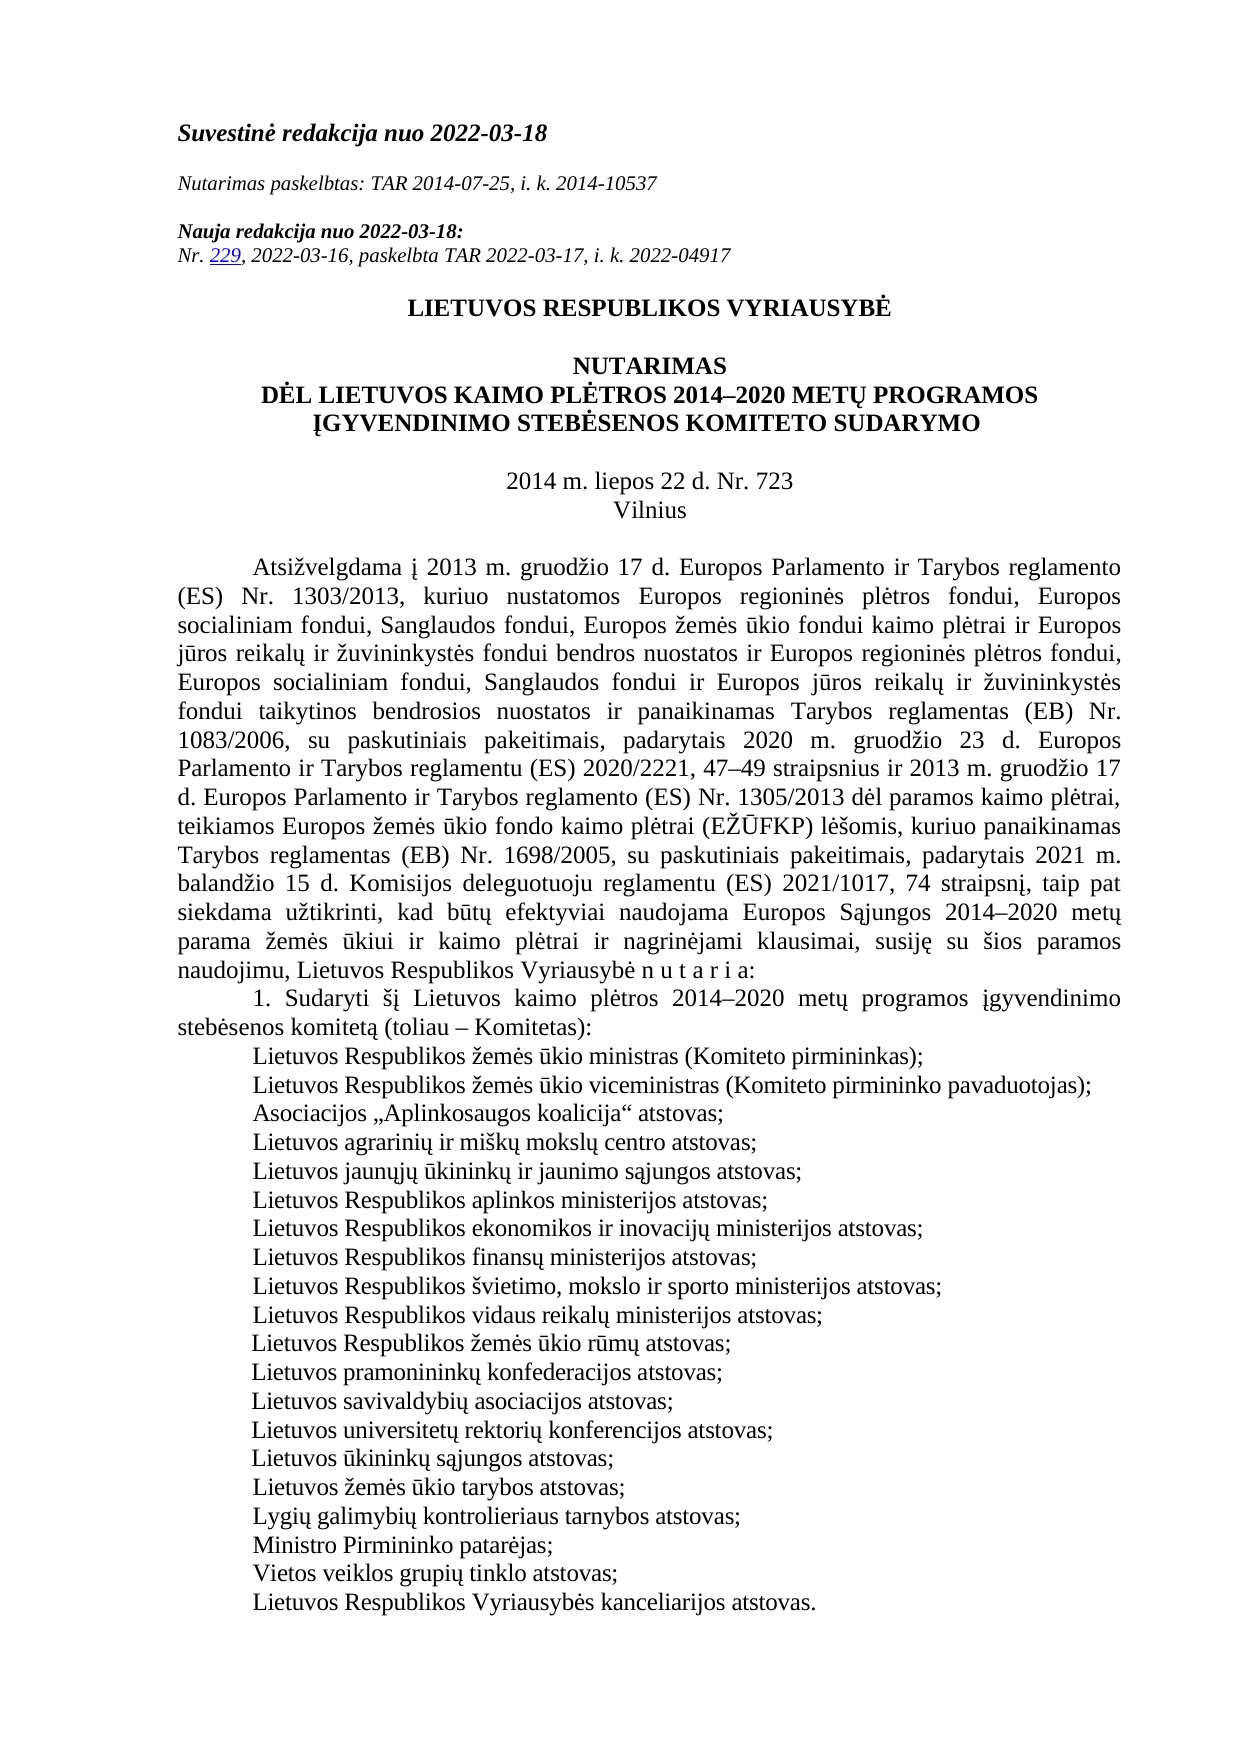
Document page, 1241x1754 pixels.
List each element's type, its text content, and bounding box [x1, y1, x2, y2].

text Suvestinė redakcija nuo 2022-03-18 [177, 118, 1122, 147]
text 1. Sudaryti šį Lietuvos kaimo plėtros 2014–2020 metų programos įgyvendinimo stebėsenos komitetą (toliau – Komitetas): [177, 983, 1122, 1041]
text 2014 m. liepos 22 d. Nr. 723 [177, 466, 1122, 495]
text DĖL LIETUVOS KAIMO PLĖTROS 2014–2020 METŲ PROGRAMOS ĮGYVENDINIMO STEBĖSENOS KOMITETO SUDARYMO [177, 380, 1122, 437]
text Lietuvos jaunųjų ūkininkų ir jaunimo sąjungos atstovas; [177, 1156, 1122, 1185]
text nutarimas [177, 351, 1122, 380]
text Lygių galimybių kontrolieriaus tarnybos atstovas; [177, 1501, 1122, 1530]
text Lietuvos universitetų rektorių konferencijos atstovas; [177, 1415, 1122, 1443]
text Lietuvos ūkininkų sąjungos atstovas; [177, 1443, 1122, 1472]
text Nauja redakcija nuo 2022-03-18: [177, 219, 1122, 243]
text Lietuvos Respublikos žemės ūkio viceministras (Komiteto pirmininko pavaduotojas); [177, 1070, 1122, 1098]
text Lietuvos Respublikos ekonomikos ir inovacijų ministerijos atstovas; [177, 1213, 1122, 1242]
text Asociacijos „Aplinkosaugos koalicija“ atstovas; [177, 1098, 1122, 1127]
text Ministro Pirmininko patarėjas; [177, 1530, 1122, 1558]
text Lietuvos Respublikos Vyriausybė [177, 293, 1122, 322]
text Atsižvelgdama į 2013 m. gruodžio 17 d. Europos Parlamento ir Tarybos reglamento (ES) Nr. 1303/2013, kuriuo nustatomos Europos regioninės plėtros fondui, Europos socialiniam fondui, Sanglaudos fondui, Europos žemės ūkio fondui kaimo plėtrai ir Europos jūros reikalų ir žuvininkystės fondui bendros nuostatos ir Europos regioninės plėtros fondui, Europos socialiniam fondui, Sanglaudos fondui ir Europos jūros reikalų ir žuvininkystės fondui taikytinos bendrosios nuostatos ir panaikinamas Tarybos reglamentas (EB) Nr. 1083/2006, su paskutiniais pakeitimais, padarytais 2020 m. gruodžio 23 d. Europos Parlamento ir Tarybos reglamentu (ES) 2020/2221, 47–49 straipsnius ir 2013 m. gruodžio 17 d. Europos Parlamento ir Tarybos reglamento (ES) Nr. 1305/2013 dėl paramos kaimo plėtrai, teikiamos Europos žemės ūkio fondo kaimo plėtrai (EŽŪFKP) lėšomis, kuriuo panaikinamas Tarybos reglamentas (EB) Nr. 1698/2005, su paskutiniais pakeitimais, padarytais 2021 m. balandžio 15 d. Komisijos deleguotuoju reglamentu (ES) 2021/1017, 74 straipsnį, taip pat siekdama užtikrinti, kad būtų efektyviai naudojama Europos Sąjungos 2014–2020 metų parama žemės ūkiui ir kaimo plėtrai ir nagrinėjami klausimai, susiję su šios paramos naudojimu, Lietuvos Respublikos Vyriausybė n u t a r i a: [177, 552, 1122, 983]
text Lietuvos pramonininkų konfederacijos atstovas; [177, 1357, 1122, 1386]
text Lietuvos Respublikos žemės ūkio ministras (Komiteto pirmininkas); [177, 1041, 1122, 1070]
text Lietuvos agrarinių ir miškų mokslų centro atstovas; [177, 1127, 1122, 1156]
text Nr. 229, 2022-03-16, paskelbta TAR 2022-03-17, i. k. 2022-04917 [177, 243, 1122, 267]
text Lietuvos Respublikos švietimo, mokslo ir sporto ministerijos atstovas; [177, 1271, 1122, 1300]
text Lietuvos Respublikos aplinkos ministerijos atstovas; [177, 1185, 1122, 1213]
text Lietuvos Respublikos finansų ministerijos atstovas; [177, 1242, 1122, 1271]
text Lietuvos Respublikos vidaus reikalų ministerijos atstovas; [177, 1300, 1122, 1328]
text Lietuvos Respublikos žemės ūkio rūmų atstovas; [177, 1328, 1122, 1357]
text Lietuvos Respublikos Vyriausybės kanceliarijos atstovas. [177, 1587, 1122, 1616]
text Vietos veiklos grupių tinklo atstovas; [177, 1558, 1122, 1587]
text Lietuvos žemės ūkio tarybos atstovas; [177, 1472, 1122, 1501]
text Nutarimas paskelbtas: TAR 2014-07-25, i. k. 2014-10537 [177, 171, 1122, 195]
text Lietuvos savivaldybių asociacijos atstovas; [177, 1386, 1122, 1415]
text vilnius [177, 495, 1122, 523]
